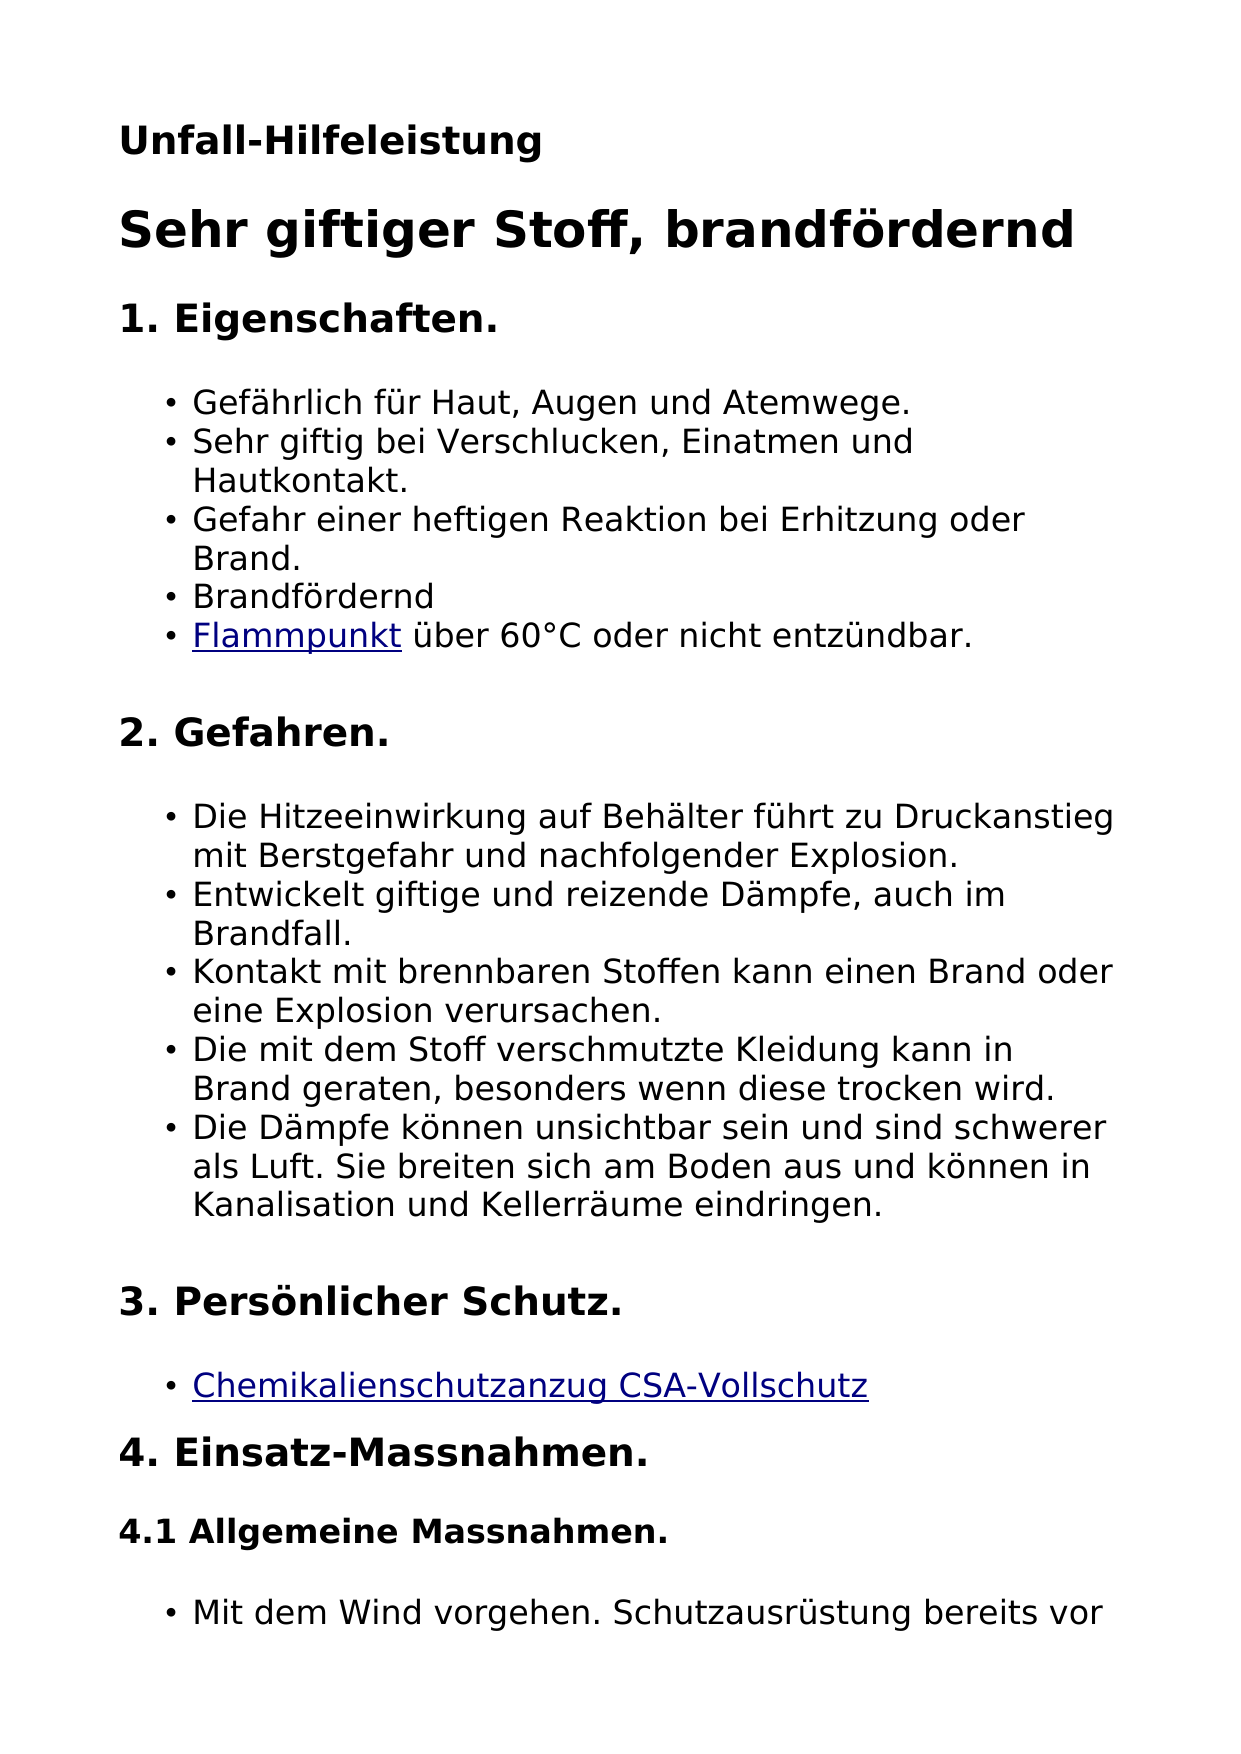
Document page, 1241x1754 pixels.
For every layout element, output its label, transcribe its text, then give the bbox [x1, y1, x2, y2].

list Sehr giftig bei Verschlucken, Einatmen und Hautkontakt. [177, 423, 1122, 500]
subtitle 4. Einsatz-Massnahmen. [118, 1430, 1122, 1476]
list Die Hitzeeinwirkung auf Behälter führt zu Druckanstieg mit Berstgefahr und nachfolgender Explosion. [177, 797, 1122, 875]
subtitle Unfall-Hilfeleistung [118, 118, 1122, 163]
subtitle Sehr giftiger Stoff, brandfördernd [118, 201, 1122, 259]
subtitle 4.1 Allgemeine Massnahmen. [118, 1513, 1122, 1552]
list Gefahr einer heftigen Reaktion bei Erhitzung oder Brand. [177, 500, 1122, 578]
list Die Dämpfe können unsichtbar sein und sind schwerer als Luft. Sie breiten sich am Boden aus und können in Kanalisation und Kellerräume eindringen. [177, 1108, 1122, 1225]
list Kontakt mit brennbaren Stoffen kann einen Brand oder eine Explosion verursachen. [177, 953, 1122, 1031]
subtitle 2. Gefahren. [118, 710, 1122, 755]
list Entwickelt giftige und reizende Dämpfe, auch im Brandfall. [177, 875, 1122, 953]
list Brandfördernd [177, 578, 1122, 617]
subtitle 1. Eigenschaften. [118, 297, 1122, 342]
subtitle 3. Persönlicher Schutz. [118, 1279, 1122, 1324]
list Flammpunkt über 60°C oder nicht entzündbar. [177, 617, 1122, 656]
list Die mit dem Stoff verschmutzte Kleidung kann in Brand geraten, besonders wenn diese trocken wird. [177, 1031, 1122, 1108]
list Gefährlich für Haut, Augen und Atemwege. [177, 384, 1122, 423]
list Chemikalienschutzanzug CSA-Vollschutz [177, 1366, 1122, 1405]
list Mit dem Wind vorgehen. Schutzausrüstung bereits vor [177, 1594, 1122, 1633]
